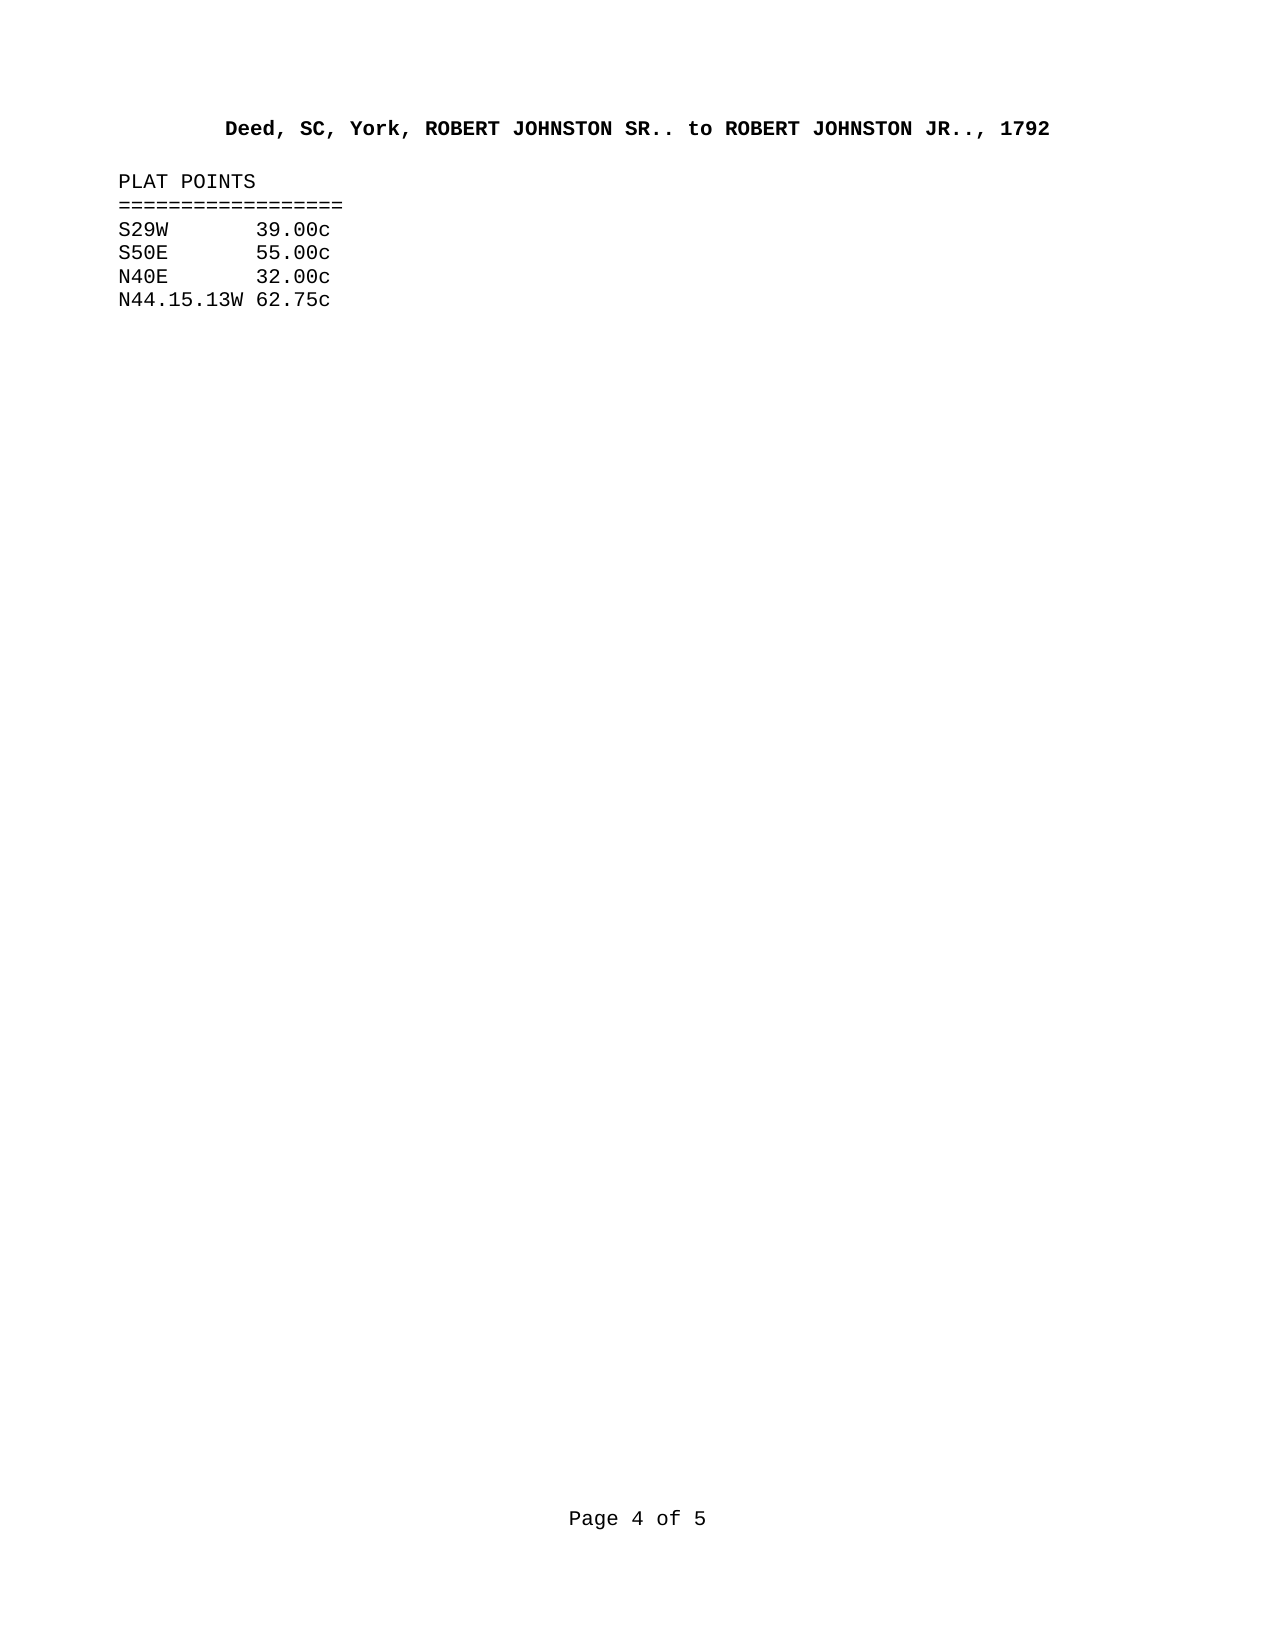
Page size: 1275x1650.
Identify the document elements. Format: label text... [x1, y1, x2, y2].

text N40E 32.00c [118, 266, 1157, 289]
text N44.15.13W 62.75c [118, 289, 1157, 313]
text S50E 55.00c [118, 242, 1157, 266]
text PLAT POINTS [118, 171, 1157, 195]
text S29W 39.00c [118, 218, 1157, 242]
text ================== [118, 195, 1157, 218]
